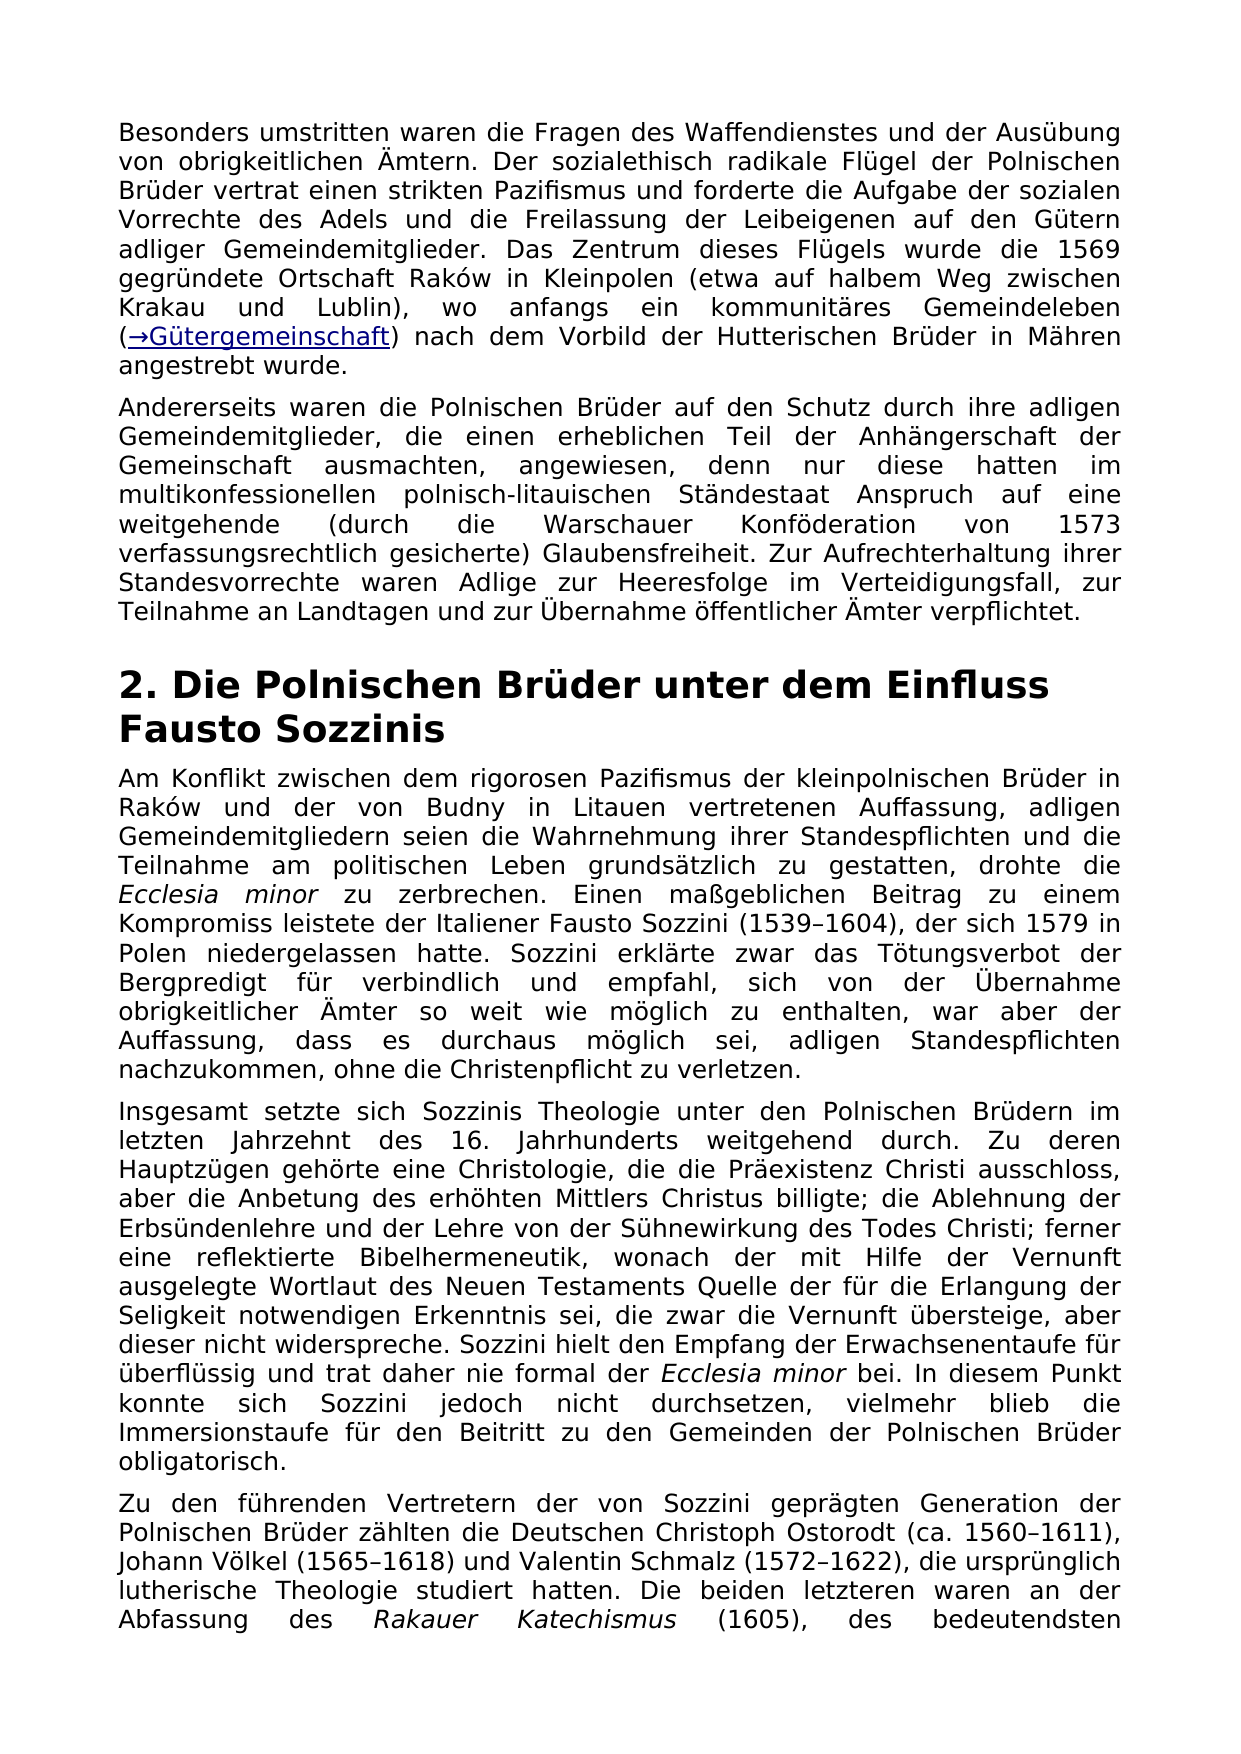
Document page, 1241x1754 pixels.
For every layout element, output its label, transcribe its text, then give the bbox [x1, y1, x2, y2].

text Zu den führenden Vertretern der von Sozzini geprägten Generation der Polnischen Brüder zählten die Deutschen Christoph Ostorodt (ca. 1560–1611), Johann Völkel (1565–1618) und Valentin Schmalz (1572–1622), die ursprünglich lutherische Theologie studiert hatten. Die beiden letzteren waren an der Abfassung des Rakauer Katechismus (1605), des bedeutendsten [118, 1489, 1122, 1634]
text Andererseits waren die Polnischen Brüder auf den Schutz durch ihre adligen Gemeindemitglieder, die einen erheblichen Teil der Anhängerschaft der Gemeinschaft ausmachten, angewiesen, denn nur diese hatten im multikonfessionellen polnisch-litauischen Ständestaat Anspruch auf eine weitgehende (durch die Warschauer Konföderation von 1573 verfassungsrechtlich gesicherte) Glaubensfreiheit. Zur Aufrechterhaltung ihrer Standesvorrechte waren Adlige zur Heeresfolge im Verteidigungsfall, zur Teilnahme an Landtagen und zur Übernahme öffentlicher Ämter verpflichtet. [118, 393, 1122, 626]
text Besonders umstritten waren die Fragen des Waffendienstes und der Ausübung von obrigkeitlichen Ämtern. Der sozialethisch radikale Flügel der Polnischen Brüder vertrat einen strikten Pazifismus und forderte die Aufgabe der sozialen Vorrechte des Adels und die Freilassung der Leibeigenen auf den Gütern adliger Gemeindemitglieder. Das Zentrum dieses Flügels wurde die 1569 gegründete Ortschaft Raków in Kleinpolen (etwa auf halbem Weg zwischen Krakau und Lublin), wo anfangs ein kommunitäres Gemeindeleben (→Gütergemeinschaft) nach dem Vorbild der Hutterischen Brüder in Mähren angestrebt wurde. [118, 118, 1122, 381]
text Insgesamt setzte sich Sozzinis Theologie unter den Polnischen Brüdern im letzten Jahrzehnt des 16. Jahrhunderts weitgehend durch. Zu deren Hauptzügen gehörte eine Christologie, die die Präexistenz Christi ausschloss, aber die Anbetung des erhöhten Mittlers Christus billigte; die Ablehnung der Erbsündenlehre und der Lehre von der Sühnewirkung des Todes Christi; ferner eine reflektierte Bibelhermeneutik, wonach der mit Hilfe der Vernunft ausgelegte Wortlaut des Neuen Testaments Quelle der für die Erlangung der Seligkeit notwendigen Erkenntnis sei, die zwar die Vernunft übersteige, aber dieser nicht widerspreche. Sozzini hielt den Empfang der Erwachsenentaufe für überflüssig und trat daher nie formal der Ecclesia minor bei. In diesem Punkt konnte sich Sozzini jedoch nicht durchsetzen, vielmehr blieb die Immersionstaufe für den Beitritt zu den Gemeinden der Polnischen Brüder obligatorisch. [118, 1097, 1122, 1476]
subtitle 2. Die Polnischen Brüder unter dem Einfluss Fausto Sozzinis [118, 664, 1122, 751]
text Am Konflikt zwischen dem rigorosen Pazifismus der kleinpolnischen Brüder in Raków und der von Budny in Litauen vertretenen Auffassung, adligen Gemeindemitgliedern seien die Wahrnehmung ihrer Standespflichten und die Teilnahme am politischen Leben grundsätzlich zu gestatten, drohte die Ecclesia minor zu zerbrechen. Einen maßgeblichen Beitrag zu einem Kompromiss leistete der Italiener Fausto Sozzini (1539–1604), der sich 1579 in Polen niedergelassen hatte. Sozzini erklärte zwar das Tötungsverbot der Bergpredigt für verbindlich und empfahl, sich von der Übernahme obrigkeitlicher Ämter so weit wie möglich zu enthalten, war aber der Auffassung, dass es durchaus möglich sei, adligen Standespflichten nachzukommen, ohne die Christenpflicht zu verletzen. [118, 764, 1122, 1084]
